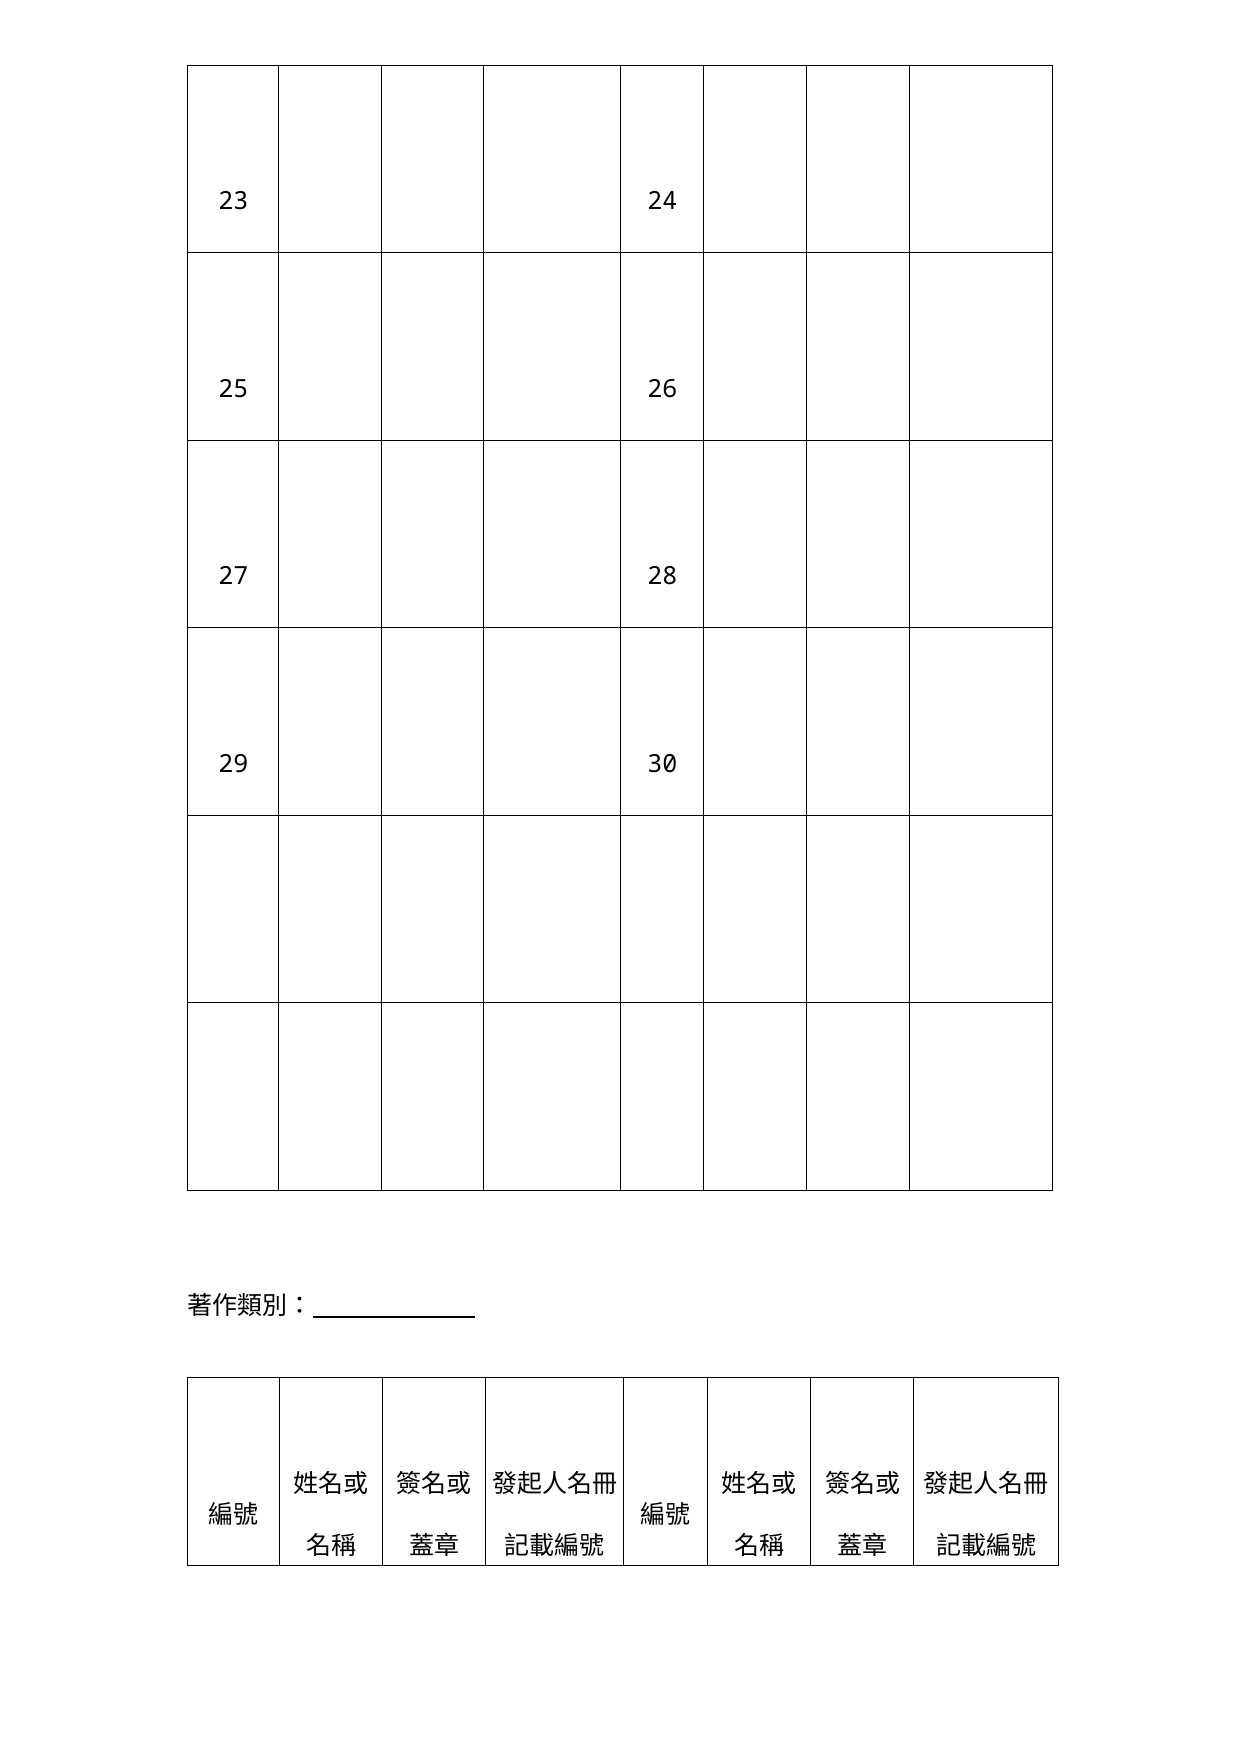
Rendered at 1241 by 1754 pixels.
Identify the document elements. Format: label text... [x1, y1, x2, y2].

table_cell 30 [621, 628, 703, 814]
table_cell [621, 1003, 703, 1189]
table_cell [807, 66, 909, 252]
table_cell 29 [188, 628, 278, 814]
table_header 簽名或蓋章 [383, 1378, 485, 1564]
table_header 發起人名冊記載編號 [486, 1378, 623, 1564]
table_header 編號 [624, 1378, 707, 1564]
table_cell [704, 1003, 806, 1189]
table_cell [188, 816, 278, 1002]
table_cell [382, 628, 483, 814]
table_cell [807, 628, 909, 814]
table_cell [910, 628, 1052, 814]
table_cell [910, 816, 1052, 1002]
table_header 姓名或名稱 [708, 1378, 810, 1564]
table_cell [704, 816, 806, 1002]
table_cell [621, 816, 703, 1002]
table_cell [704, 441, 806, 627]
table_cell 23 [188, 66, 278, 252]
table_cell [807, 1003, 909, 1189]
table_cell [910, 66, 1052, 252]
table_cell [807, 441, 909, 627]
table_cell [382, 253, 483, 439]
table_cell [807, 816, 909, 1002]
table_cell [188, 1003, 278, 1189]
table_cell [382, 816, 483, 1002]
text 著作類別： [187, 1284, 1047, 1322]
table_cell [279, 816, 381, 1002]
table_cell [279, 441, 381, 627]
table_cell [910, 1003, 1052, 1189]
table_cell [484, 816, 620, 1002]
table_cell [704, 66, 806, 252]
table_cell [910, 253, 1052, 439]
table_cell [279, 66, 381, 252]
table_cell 27 [188, 441, 278, 627]
table_cell [807, 253, 909, 439]
table_header 編號 [188, 1378, 279, 1564]
table_cell 26 [621, 253, 703, 439]
table_cell [484, 441, 620, 627]
table_cell [382, 1003, 483, 1189]
table_cell [704, 253, 806, 439]
table_cell [484, 66, 620, 252]
table_cell 28 [621, 441, 703, 627]
table_cell [382, 441, 483, 627]
table_header 姓名或名稱 [280, 1378, 382, 1564]
table_cell [279, 253, 381, 439]
table_cell [910, 441, 1052, 627]
table_cell [484, 628, 620, 814]
table_cell 24 [621, 66, 703, 252]
table_header 簽名或蓋章 [811, 1378, 913, 1564]
table_header 發起人名冊記載編號 [914, 1378, 1058, 1564]
table_cell [704, 628, 806, 814]
table_cell [279, 628, 381, 814]
table_cell 25 [188, 253, 278, 439]
table_cell [279, 1003, 381, 1189]
table_cell [484, 253, 620, 439]
table_cell [484, 1003, 620, 1189]
table_cell [382, 66, 483, 252]
